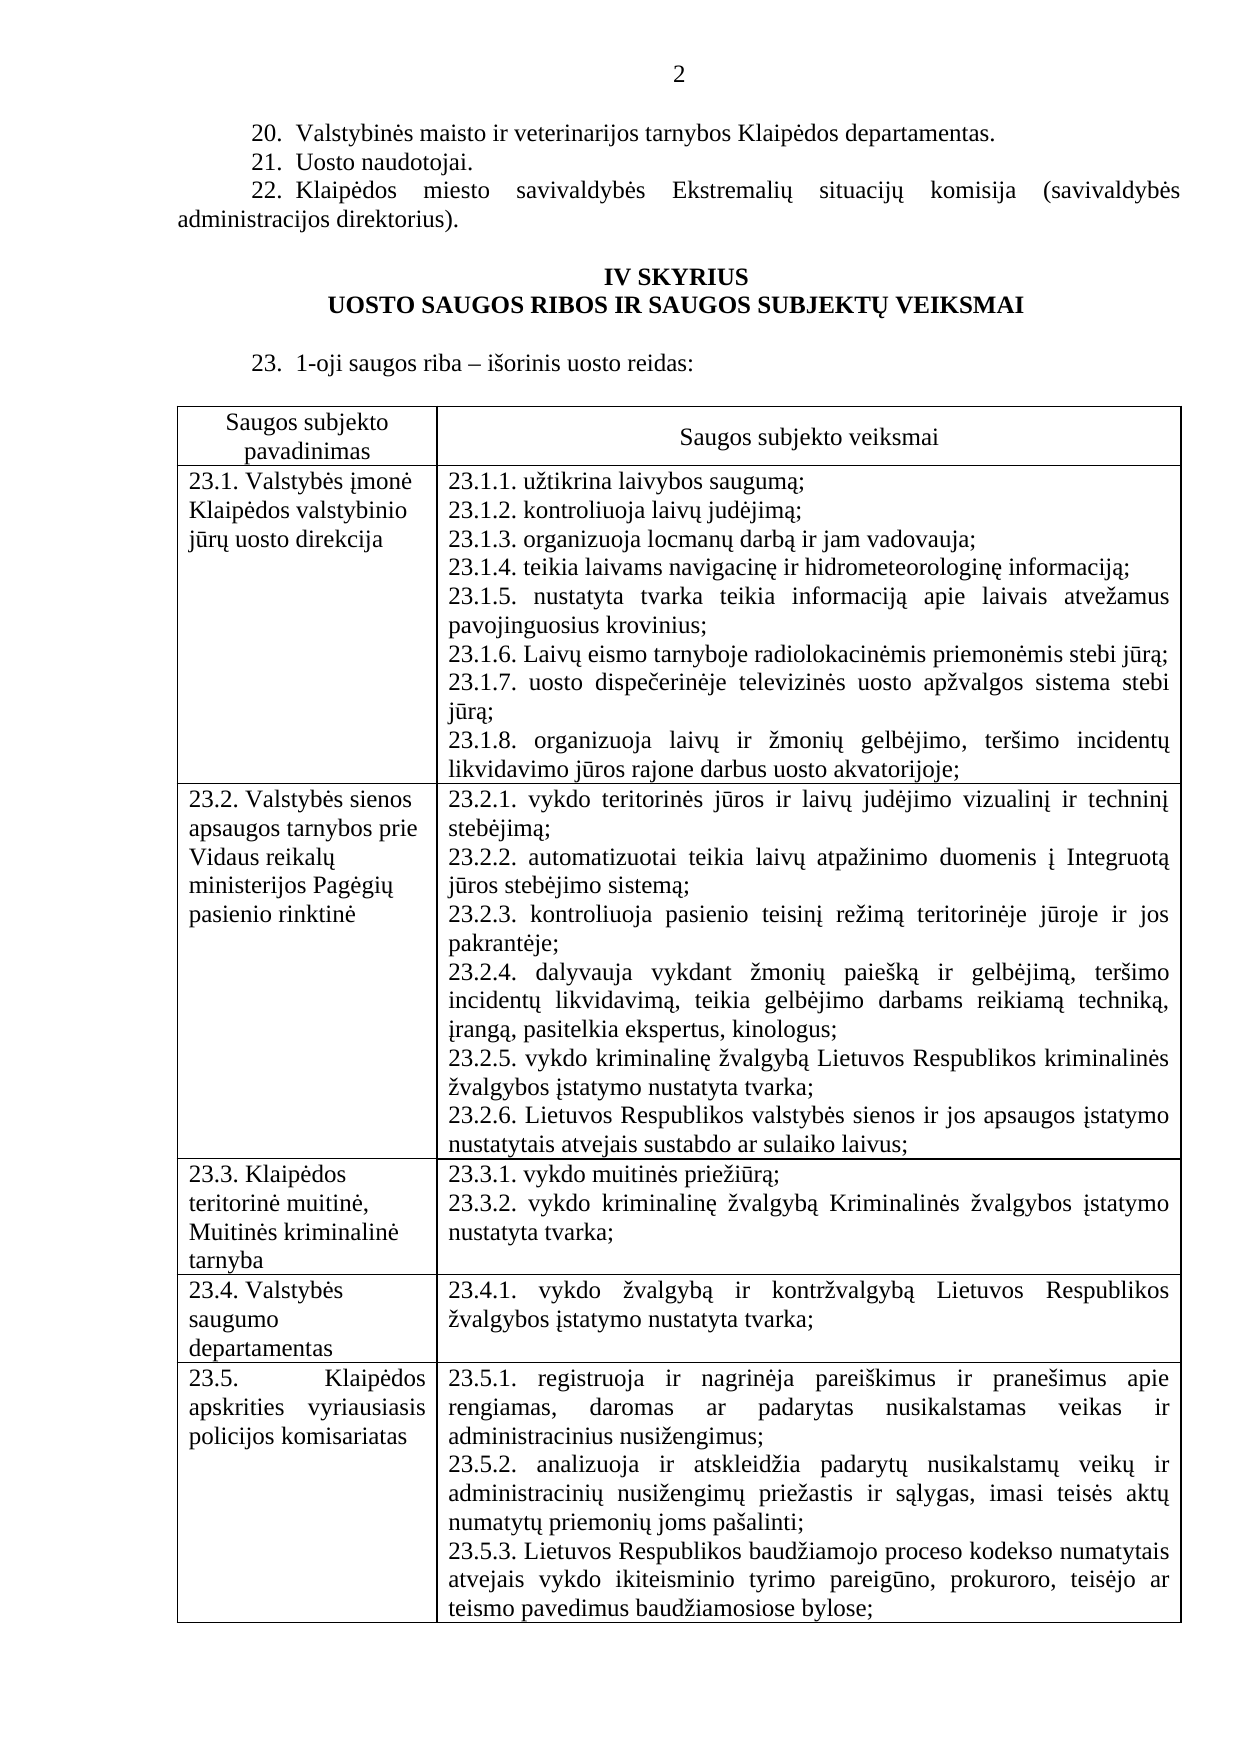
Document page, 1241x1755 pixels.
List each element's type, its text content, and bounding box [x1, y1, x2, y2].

table_cell 23.5. Klaipėdos apskrities vyriausiasis policijos komisariatas [178, 1363, 436, 1622]
table_header Saugos subjekto veiksmai [438, 407, 1180, 465]
text 21. Uosto naudotojai. [177, 147, 1181, 176]
text 20. Valstybinės maisto ir veterinarijos tarnybos Klaipėdos departamentas. [177, 118, 1181, 147]
table_cell 23.2. Valstybės sienos apsaugos tarnybos prie Vidaus reikalų ministerijos Pagėgių pasienio rinktinė [178, 784, 436, 1158]
text 22. Klaipėdos miesto savivaldybės Ekstremalių situacijų komisija (savivaldybės administracijos direktorius). [177, 176, 1181, 233]
table_cell 23.4. Valstybės saugumo departamentas [178, 1275, 436, 1362]
text UOSTO SAUGOS RIBOS IR SAUGOS SUBJEKTŲ VEIKSMAI [177, 291, 1181, 319]
table_cell 23.3. Klaipėdos teritorinė muitinė, Muitinės kriminalinė tarnyba [178, 1159, 436, 1274]
table_cell 23.5.1. registruoja ir nagrinėja pareiškimus ir pranešimus apie rengiamas, daromas ar padarytas nusikalstamas veikas ir administracinius nusižengimus; 23.5.2. analizuoja ir atskleidžia padarytų nusikalstamų veikų ir administracinių nusižengimų priežastis ir sąlygas, imasi teisės aktų numatytų priemonių joms pašalinti; 23.5.3. Lietuvos Respublikos baudžiamojo proceso kodekso numatytais atvejais vykdo ikiteisminio tyrimo pareigūno, prokuroro, teisėjo ar teismo pavedimus baudžiamosiose bylose; [438, 1363, 1180, 1622]
table_cell 23.4.1. vykdo žvalgybą ir kontržvalgybą Lietuvos Respublikos žvalgybos įstatymo nustatyta tvarka; [438, 1275, 1180, 1362]
text 23. 1-oji saugos riba – išorinis uosto reidas: [177, 348, 1181, 377]
text IV SKYRIUS [177, 262, 1181, 291]
table_cell 23.3.1. vykdo muitinės priežiūrą; 23.3.2. vykdo kriminalinę žvalgybą Kriminalinės žvalgybos įstatymo nustatyta tvarka; [438, 1160, 1180, 1274]
table_cell 23.2.1. vykdo teritorinės jūros ir laivų judėjimo vizualinį ir techninį stebėjimą; 23.2.2. automatizuotai teikia laivų atpažinimo duomenis į Integruotą jūros stebėjimo sistemą; 23.2.3. kontroliuoja pasienio teisinį režimą teritorinėje jūroje ir jos pakrantėje; 23.2.4. dalyvauja vykdant žmonių paiešką ir gelbėjimą, teršimo incidentų likvidavimą, teikia gelbėjimo darbams reikiamą techniką, įrangą, pasitelkia ekspertus, kinologus; 23.2.5. vykdo kriminalinę žvalgybą Lietuvos Respublikos kriminalinės žvalgybos įstatymo nustatyta tvarka; 23.2.6. Lietuvos Respublikos valstybės sienos ir jos apsaugos įstatymo nustatytais atvejais sustabdo ar sulaiko laivus; [438, 784, 1180, 1158]
table_header Saugos subjekto pavadinimas [178, 407, 436, 465]
table_cell 23.1.1. užtikrina laivybos saugumą; 23.1.2. kontroliuoja laivų judėjimą; 23.1.3. organizuoja locmanų darbą ir jam vadovauja; 23.1.4. teikia laivams navigacinę ir hidrometeorologinę informaciją; 23.1.5. nustatyta tvarka teikia informaciją apie laivais atvežamus pavojinguosius krovinius; 23.1.6. Laivų eismo tarnyboje radiolokacinėmis priemonėmis stebi jūrą; 23.1.7. uosto dispečerinėje televizinės uosto apžvalgos sistema stebi jūrą; 23.1.8. organizuoja laivų ir žmonių gelbėjimo, teršimo incidentų likvidavimo jūros rajone darbus uosto akvatorijoje; [438, 466, 1180, 782]
table_cell 23.1. Valstybės įmonė Klaipėdos valstybinio jūrų uosto direkcija [178, 466, 436, 782]
